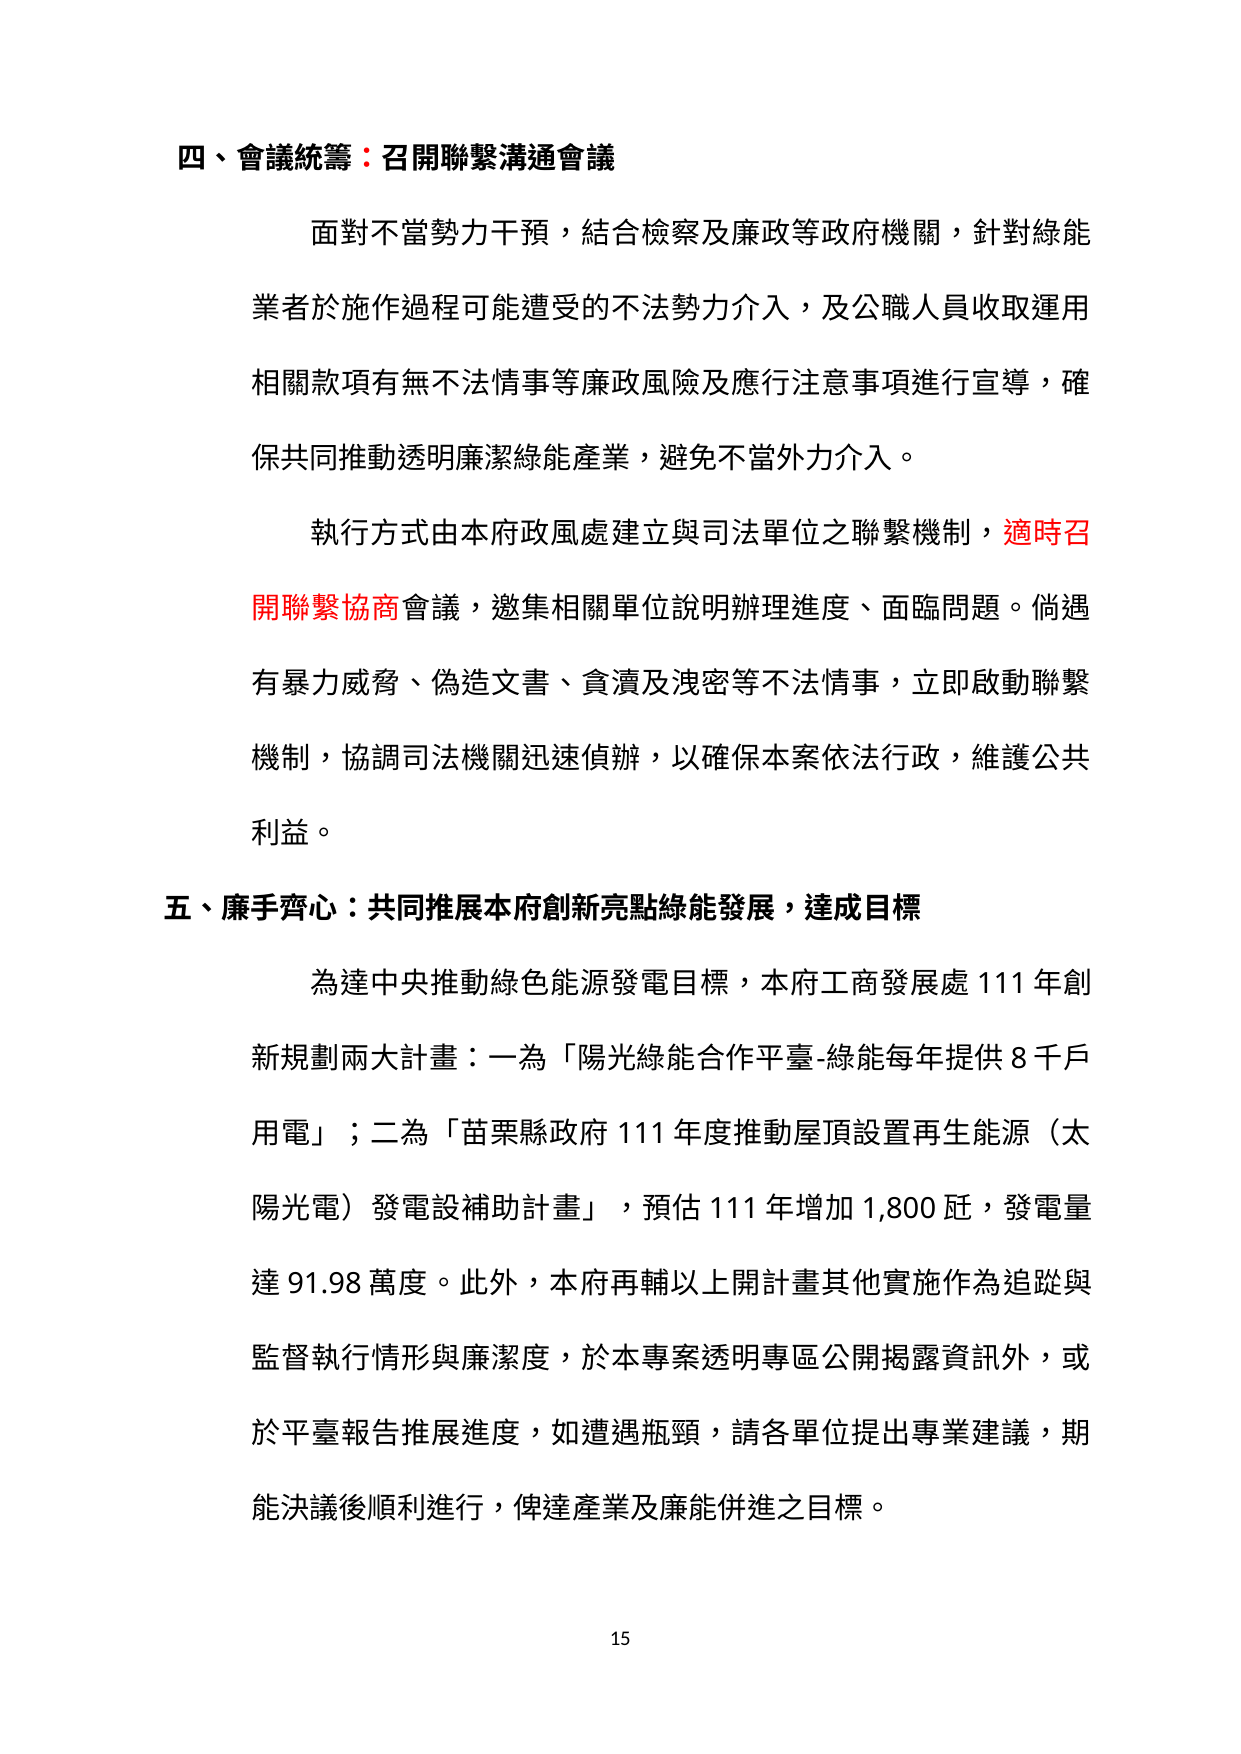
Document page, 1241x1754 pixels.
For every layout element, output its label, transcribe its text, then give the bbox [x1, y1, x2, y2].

text 執行方式由本府政風處建立與司法單位之聯繫機制，適時召開聯繫協商會議，邀集相關單位說明辦理進度、面臨問題。倘遇有暴力威脅、偽造文書、貪瀆及洩密等不法情事，立即啟動聯繫機制，協調司法機關迅速偵辦，以確保本案依法行政，維護公共利益。 [251, 493, 1092, 868]
text 面對不當勢力干預，結合檢察及廉政等政府機關，針對綠能業者於施作過程可能遭受的不法勢力介入，及公職人員收取運用相關款項有無不法情事等廉政風險及應行注意事項進行宣導，確保共同推動透明廉潔綠能產業，避免不當外力介入。 [251, 193, 1092, 493]
text 為達中央推動綠色能源發電目標，本府工商發展處111年創新規劃兩大計畫：一為「陽光綠能合作平臺-綠能每年提供8千戶用電」；二為「苗栗縣政府111年度推動屋頂設置再生能源（太陽光電）發電設補助計畫」，預估111年增加1,800瓩，發電量達91.98萬度。此外，本府再輔以上開計畫其他實施作為追踨與監督執行情形與廉潔度，於本專案透明專區公開揭露資訊外，或於平臺報告推展進度，如遭遇瓶頸，請各單位提出專業建議，期能決議後順利進行，俾達產業及廉能併進之目標。 [251, 943, 1092, 1543]
text 五、廉手齊心：共同推展本府創新亮點綠能發展，達成目標 [148, 868, 1092, 943]
text 四、會議統籌：召開聯繫溝通會議 [177, 118, 1092, 193]
